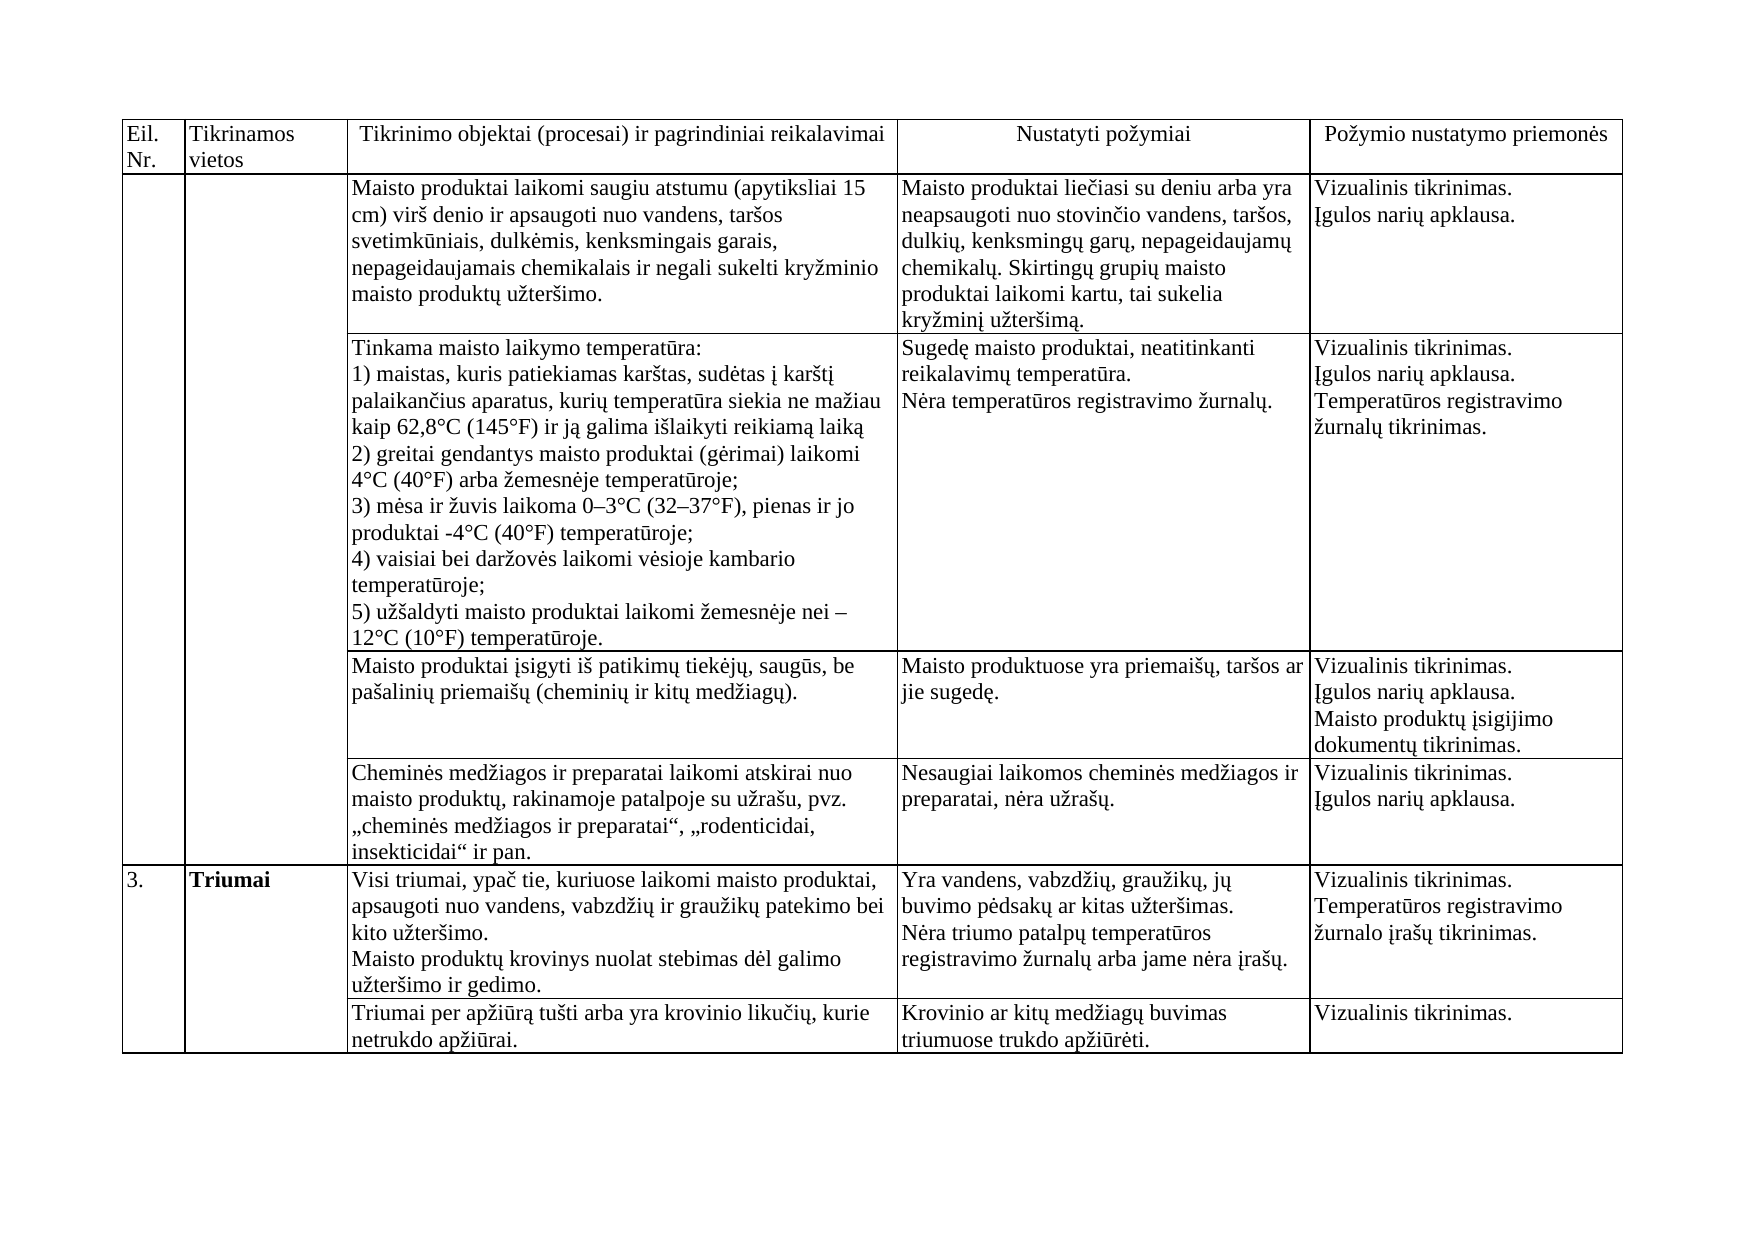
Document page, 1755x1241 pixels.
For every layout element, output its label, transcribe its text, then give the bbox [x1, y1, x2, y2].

table_cell Yra vandens, vabzdžių, graužikų, jų buvimo pėdsakų ar kitas užteršimas. Nėra triumo patalpų temperatūros registravimo žurnalų arba jame nėra įrašų. [898, 866, 1309, 998]
table_cell Visi triumai, ypač tie, kuriuose laikomi maisto produktai, apsaugoti nuo vandens, vabzdžių ir graužikų patekimo bei kito užteršimo. Maisto produktų krovinys nuolat stebimas dėl galimo užteršimo ir gedimo. [348, 866, 897, 998]
table_cell Nesaugiai laikomos cheminės medžiagos ir preparatai, nėra užrašų. [898, 759, 1309, 864]
table_cell Vizualinis tikrinimas. Įgulos narių apklausa. Maisto produktų įsigijimo dokumentų tikrinimas. [1311, 652, 1622, 757]
table_cell Tinkama maisto laikymo temperatūra: 1) maistas, kuris patiekiamas karštas, sudėtas į karštį palaikančius aparatus, kurių temperatūra siekia ne mažiau kaip 62,8°C (145°F) ir ją galima išlaikyti reikiamą laiką 2) greitai gendantys maisto produktai (gėrimai) laikomi 4°C (40°F) arba žemesnėje temperatūroje; 3) mėsa ir žuvis laikoma 0–3°C (32–37°F), pienas ir jo produktai -4°C (40°F) temperatūroje; 4) vaisiai bei daržovės laikomi vėsioje kambario temperatūroje; 5) užšaldyti maisto produktai laikomi žemesnėje nei –12°C (10°F) temperatūroje. [348, 334, 897, 650]
table_cell Vizualinis tikrinimas. Temperatūros registravimo žurnalo įrašų tikrinimas. [1311, 866, 1622, 998]
table_cell Triumai [186, 866, 347, 1052]
table_header Nustatyti požymiai [898, 120, 1309, 173]
table_header Požymio nustatymo priemonės [1311, 120, 1622, 173]
table_cell [186, 175, 347, 864]
table_header Eil. Nr. [123, 120, 184, 173]
table_cell Maisto produktuose yra priemaišų, taršos ar jie sugedę. [898, 652, 1309, 757]
table_cell Maisto produktai įsigyti iš patikimų tiekėjų, saugūs, be pašalinių priemaišų (cheminių ir kitų medžiagų). [348, 652, 897, 757]
table_cell [123, 175, 184, 864]
table_cell Vizualinis tikrinimas. Įgulos narių apklausa. Temperatūros registravimo žurnalų tikrinimas. [1311, 334, 1622, 650]
table_cell Krovinio ar kitų medžiagų buvimas triumuose trukdo apžiūrėti. [898, 999, 1309, 1052]
table_cell Maisto produktai liečiasi su deniu arba yra neapsaugoti nuo stovinčio vandens, taršos, dulkių, kenksmingų garų, nepageidaujamų chemikalų. Skirtingų grupių maisto produktai laikomi kartu, tai sukelia kryžminį užteršimą. [898, 175, 1309, 333]
table_header Tikrinamos vietos [186, 120, 347, 173]
table_cell Triumai per apžiūrą tušti arba yra krovinio likučių, kurie netrukdo apžiūrai. [348, 999, 897, 1052]
table_cell Vizualinis tikrinimas. [1311, 999, 1622, 1052]
table_cell Vizualinis tikrinimas. Įgulos narių apklausa. [1311, 175, 1622, 333]
table_cell Vizualinis tikrinimas. Įgulos narių apklausa. [1311, 759, 1622, 864]
table_header Tikrinimo objektai (procesai) ir pagrindiniai reikalavimai [348, 120, 897, 173]
table_cell Cheminės medžiagos ir preparatai laikomi atskirai nuo maisto produktų, rakinamoje patalpoje su užrašu, pvz. „cheminės medžiagos ir preparatai“, „rodenticidai, insekticidai“ ir pan. [348, 759, 897, 864]
table_cell Maisto produktai laikomi saugiu atstumu (apytiksliai 15 cm) virš denio ir apsaugoti nuo vandens, taršos svetimkūniais, dulkėmis, kenksmingais garais, nepageidaujamais chemikalais ir negali sukelti kryžminio maisto produktų užteršimo. [348, 175, 897, 333]
table_cell 3. [123, 866, 184, 1052]
table_cell Sugedę maisto produktai, neatitinkanti reikalavimų temperatūra. Nėra temperatūros registravimo žurnalų. [898, 334, 1309, 650]
